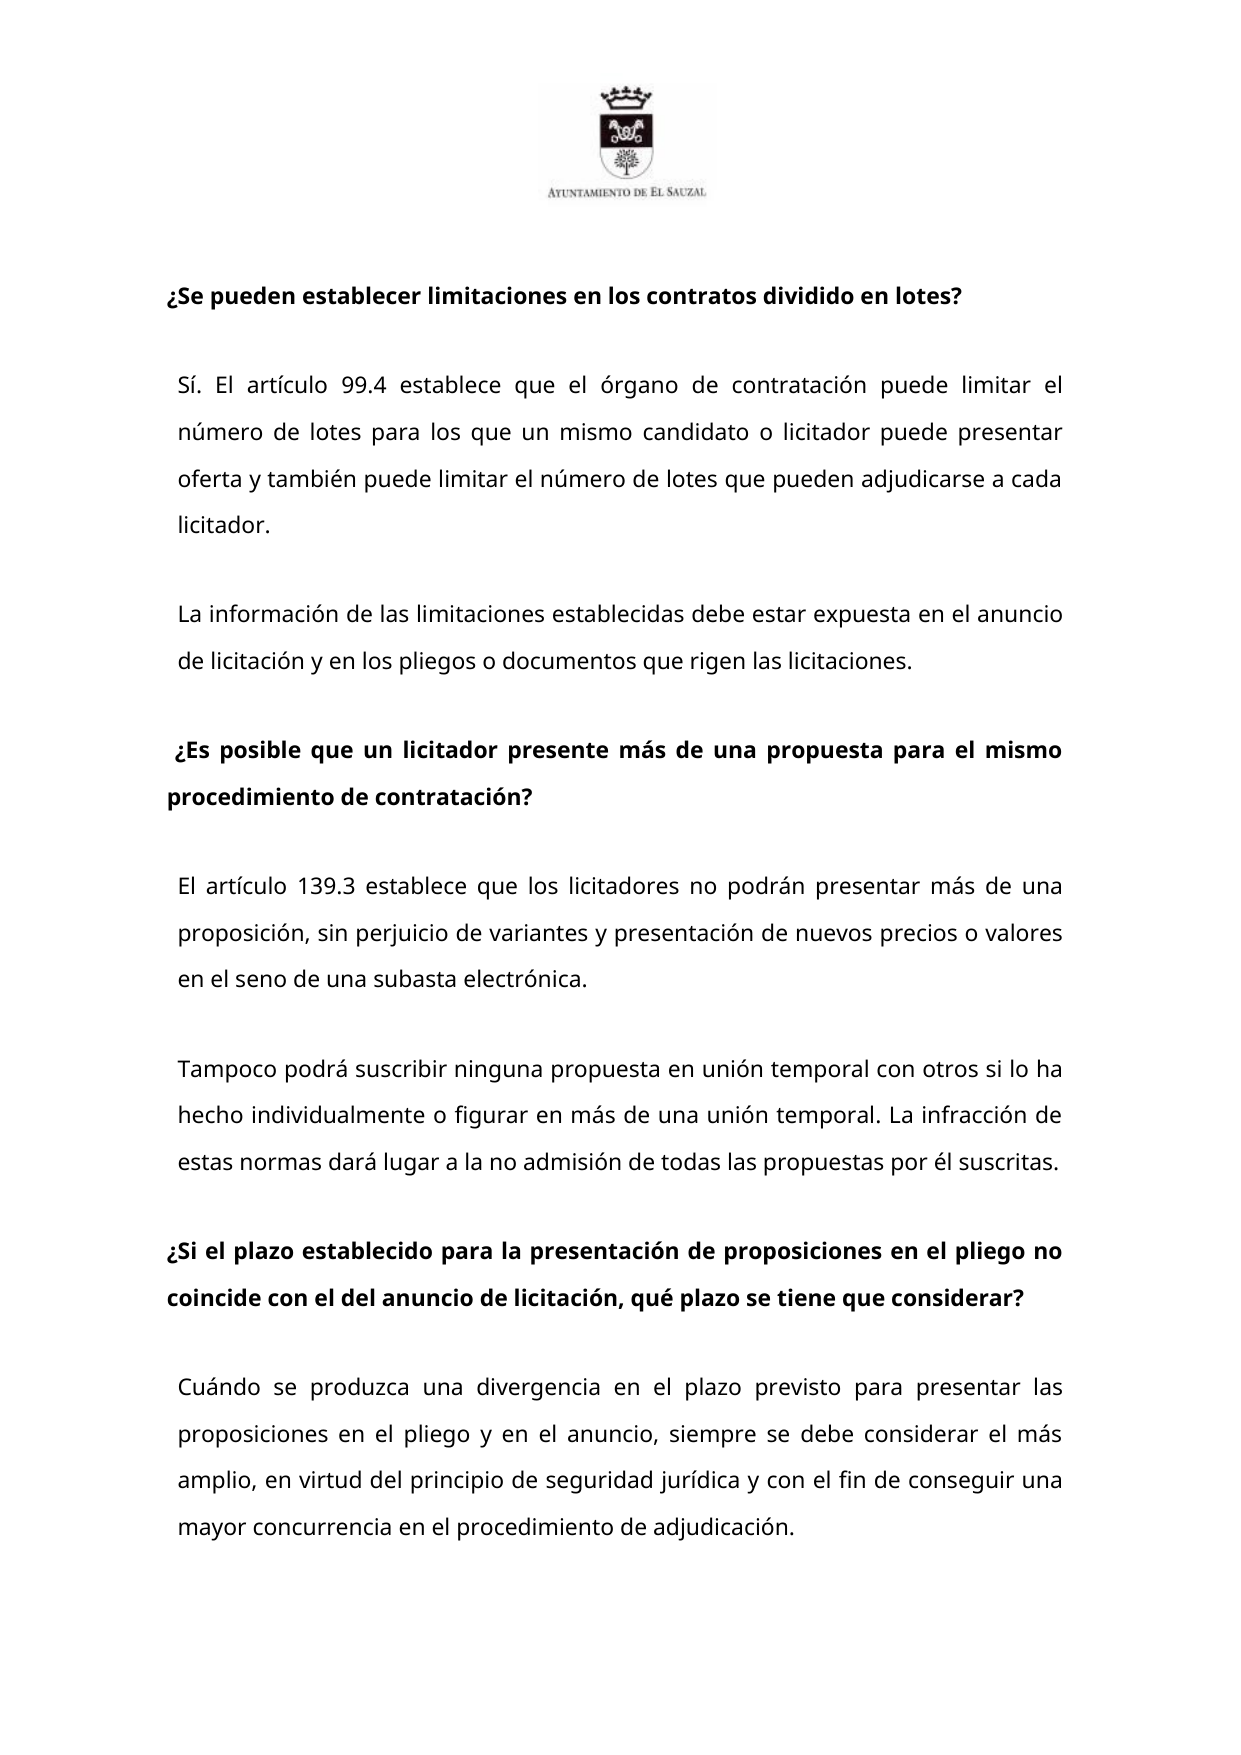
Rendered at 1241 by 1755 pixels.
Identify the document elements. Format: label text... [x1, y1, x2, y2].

text El artículo 139.3 establece que los licitadores no podrán presentar más de una proposición, sin perjuicio de variantes y presentación de nuevos precios o valores en el seno de una subasta electrónica. [177, 870, 1064, 995]
text Sí. El artículo 99.4 establece que el órgano de contratación puede limitar el número de lotes para los que un mismo candidato o licitador puede presentar oferta y también puede limitar el número de lotes que pueden adjudicarse a cada licitador. [177, 369, 1064, 541]
subtitle ¿Si el plazo establecido para la presentación de proposiciones en el pliego no coincide con el del anuncio de licitación, qué plazo se tiene que considerar? [167, 1235, 1064, 1313]
subtitle ¿Es posible que un licitador presente más de una propuesta para el mismo procedimiento de contratación? [167, 734, 1063, 812]
text Tampoco podrá suscribir ninguna propuesta en unión temporal con otros si lo ha hecho individualmente o figurar en más de una unión temporal. La infracción de estas normas dará lugar a la no admisión de todas las propuestas por él suscritas. [177, 1052, 1064, 1177]
text Cuándo se produzca una divergencia en el plazo previsto para presentar las proposiciones en el pliego y en el anuncio, siempre se debe considerar el más amplio, en virtud del principio de seguridad jurídica y con el fin de conseguir una mayor concurrencia en el procedimiento de adjudicación. [177, 1371, 1064, 1542]
subtitle ¿Se pueden establecer limitaciones en los contratos dividido en lotes? [167, 280, 1064, 311]
text La información de las limitaciones establecidas debe estar expuesta en el anuncio de licitación y en los pliegos o documentos que rigen las licitaciones. [177, 598, 1064, 677]
